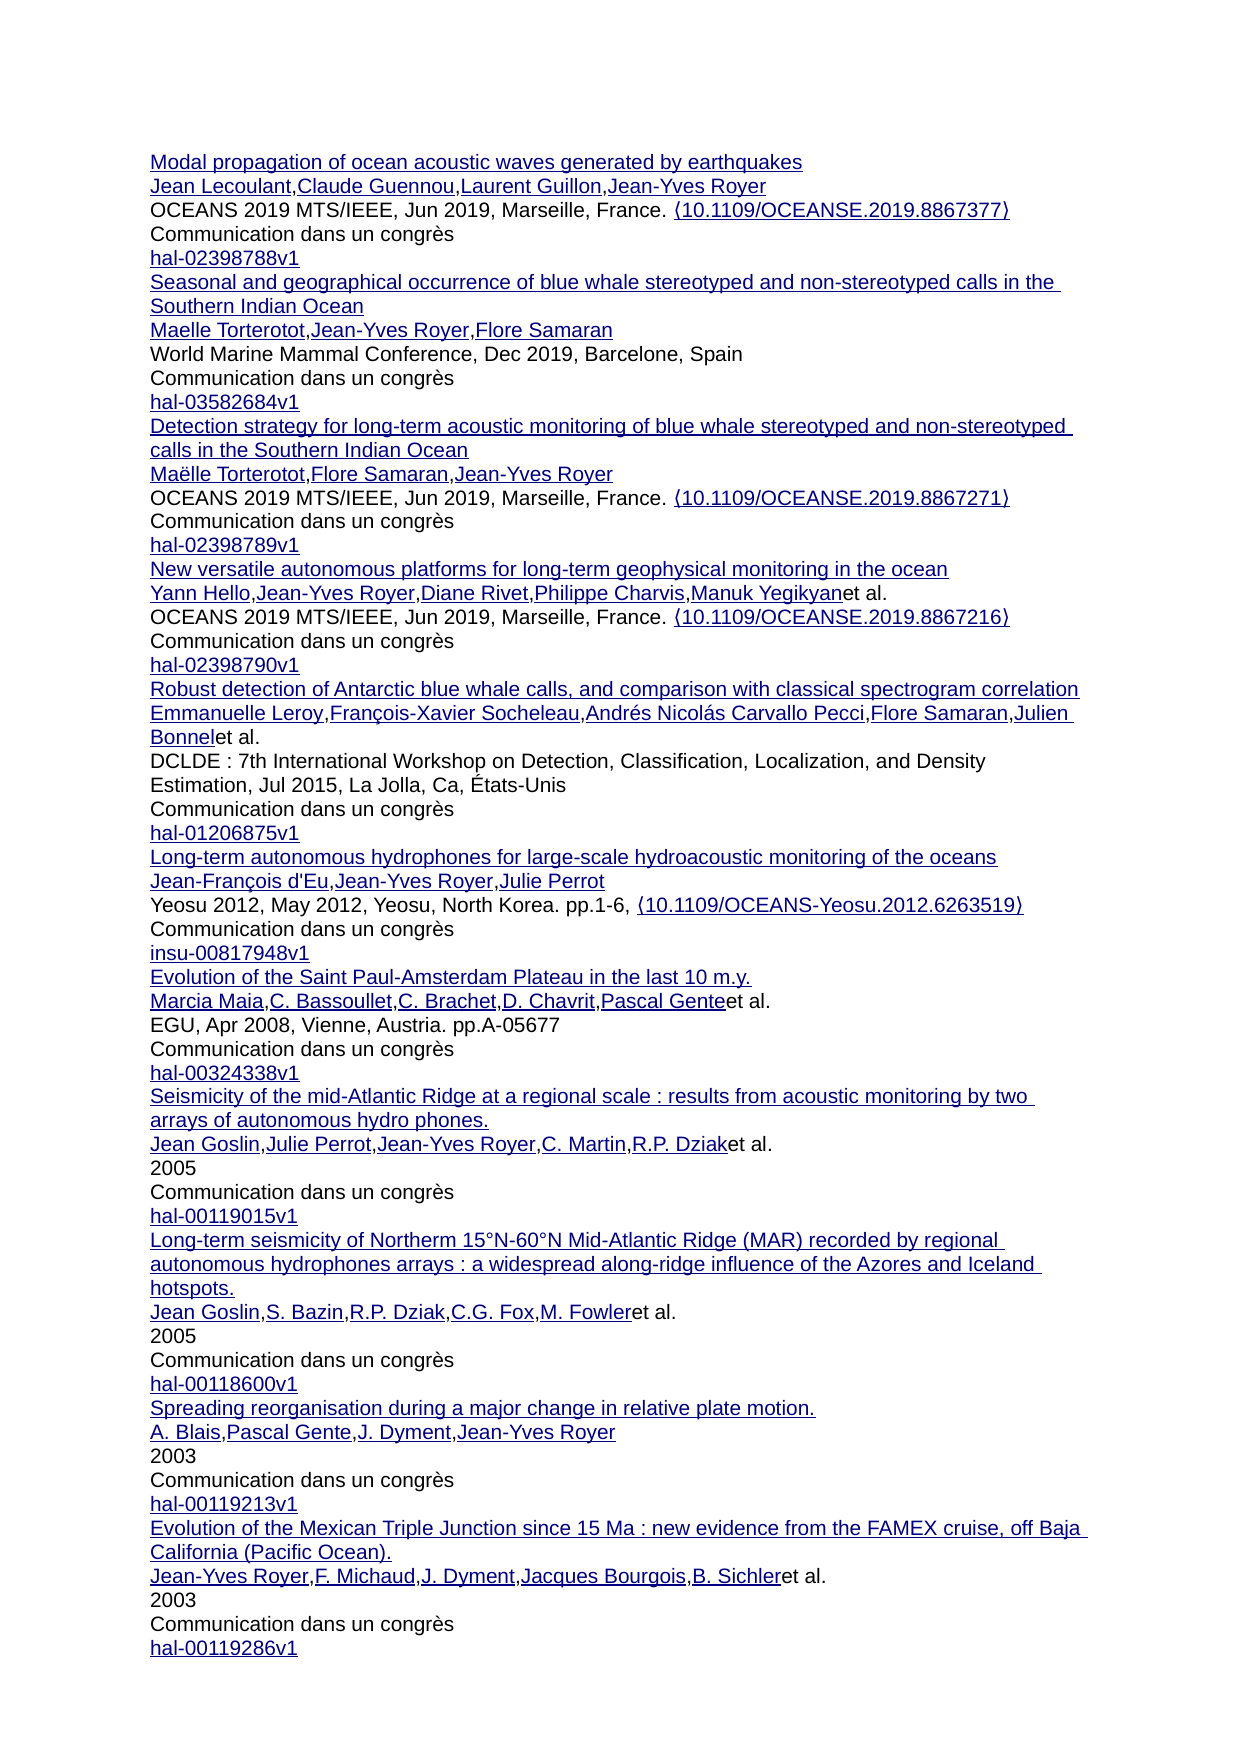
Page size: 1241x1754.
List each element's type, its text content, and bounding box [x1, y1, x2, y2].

table_cell Long-term seismicity of Northerm 15°N-60°N Mid-Atlantic Ridge (MAR) recorded by regional autonomous hydrophones arrays : a widespread along-ridge influence of the Azores and Iceland hotspots. Jean Goslin,S. Bazin,R.P. Dziak,C.G. Fox,M. Fowleret al. 2005 Communication dans un congrès hal-00118600v1 [150, 1228, 1090, 1396]
table_cell New versatile autonomous platforms for long-term geophysical monitoring in the ocean Yann Hello,Jean-Yves Royer,Diane Rivet,Philippe Charvis,Manuk Yegikyanet al. OCEANS 2019 MTS/IEEE, Jun 2019, Marseille, France. ⟨10.1109/OCEANSE.2019.8867216⟩ Communication dans un congrès hal-02398790v1 [150, 557, 1090, 677]
table_cell Long-term autonomous hydrophones for large-scale hydroacoustic monitoring of the oceans Jean-François d'Eu,Jean-Yves Royer,Julie Perrot Yeosu 2012, May 2012, Yeosu, North Korea. pp.1-6, ⟨10.1109/OCEANS-Yeosu.2012.6263519⟩ Communication dans un congrès insu-00817948v1 [150, 845, 1090, 964]
table_cell Spreading reorganisation during a major change in relative plate motion. A. Blais,Pascal Gente,J. Dyment,Jean-Yves Royer 2003 Communication dans un congrès hal-00119213v1 [150, 1396, 1090, 1516]
table_cell Evolution of the Mexican Triple Junction since 15 Ma : new evidence from the FAMEX cruise, off Baja California (Pacific Ocean). Jean-Yves Royer,F. Michaud,J. Dyment,Jacques Bourgois,B. Sichleret al. 2003 Communication dans un congrès hal-00119286v1 [150, 1516, 1090, 1659]
table_cell Detection strategy for long-term acoustic monitoring of blue whale stereotyped and non-stereotyped calls in the Southern Indian Ocean Maëlle Torterotot,Flore Samaran,Jean-Yves Royer OCEANS 2019 MTS/IEEE, Jun 2019, Marseille, France. ⟨10.1109/OCEANSE.2019.8867271⟩ Communication dans un congrès hal-02398789v1 [150, 414, 1090, 557]
table_cell Robust detection of Antarctic blue whale calls, and comparison with classical spectrogram correlation Emmanuelle Leroy,François-Xavier Socheleau,Andrés Nicolás Carvallo Pecci,Flore Samaran,Julien Bonnelet al. DCLDE : 7th International Workshop on Detection, Classification, Localization, and Density Estimation, Jul 2015, La Jolla, Ca, États-Unis Communication dans un congrès hal-01206875v1 [150, 677, 1090, 845]
table_cell Seismicity of the mid-Atlantic Ridge at a regional scale : results from acoustic monitoring by two arrays of autonomous hydro phones. Jean Goslin,Julie Perrot,Jean-Yves Royer,C. Martin,R.P. Dziaket al. 2005 Communication dans un congrès hal-00119015v1 [150, 1084, 1090, 1228]
table_cell Seasonal and geographical occurrence of blue whale stereotyped and non-stereotyped calls in the Southern Indian Ocean Maelle Torterotot,Jean-Yves Royer,Flore Samaran World Marine Mammal Conference, Dec 2019, Barcelone, Spain Communication dans un congrès hal-03582684v1 [150, 270, 1090, 413]
table_cell Evolution of the Saint Paul-Amsterdam Plateau in the last 10 m.y. Marcia Maia,C. Bassoullet,C. Brachet,D. Chavrit,Pascal Genteet al. EGU, Apr 2008, Vienne, Austria. pp.A-05677 Communication dans un congrès hal-00324338v1 [150, 965, 1090, 1084]
table_cell Modal propagation of ocean acoustic waves generated by earthquakes Jean Lecoulant,Claude Guennou,Laurent Guillon,Jean-Yves Royer OCEANS 2019 MTS/IEEE, Jun 2019, Marseille, France. ⟨10.1109/OCEANSE.2019.8867377⟩ Communication dans un congrès hal-02398788v1 [150, 150, 1090, 270]
